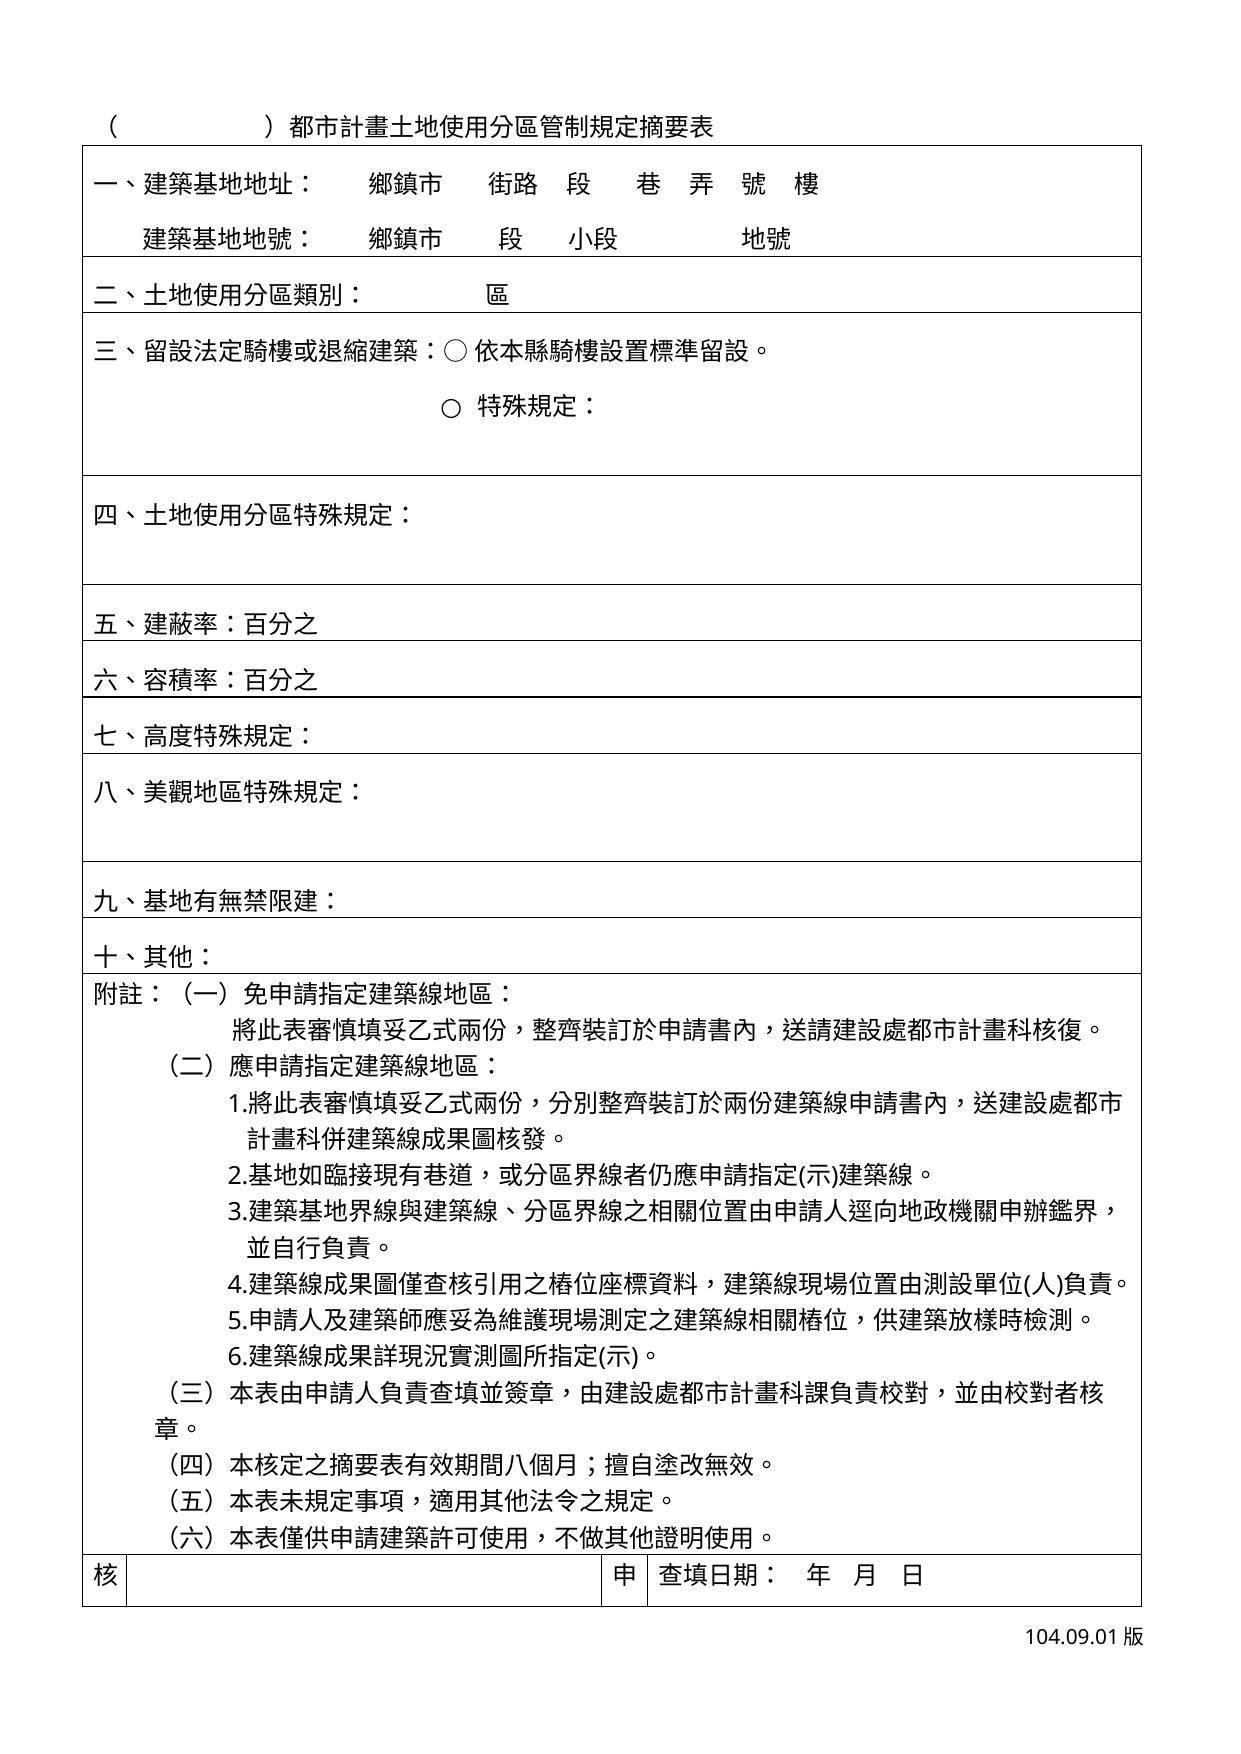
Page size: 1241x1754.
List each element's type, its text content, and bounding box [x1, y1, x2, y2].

table_header 一、建築基地地址： 鄉鎮市 街路 段 巷 弄 號 樓 建築基地地號： 鄉鎮市 段 小段 地號 [83, 146, 1141, 256]
table_cell [127, 1555, 601, 1606]
table_cell 三、留設法定騎樓或退縮建築：○ 依本縣騎樓設置標準留設。 特殊規定： [83, 313, 1141, 475]
table_cell 十、其他： [83, 918, 1141, 973]
table_cell 六、容積率：百分之 [83, 641, 1141, 696]
table_cell 核 [83, 1555, 126, 1606]
table_cell 五、建蔽率：百分之 [83, 585, 1141, 640]
table_cell 四、土地使用分區特殊規定： [83, 476, 1141, 584]
table_cell 附註：（一）免申請指定建築線地區： 將此表審慎填妥乙式兩份，整齊裝訂於申請書內，送請建設處都市計畫科核復。 （二）應申請指定建築線地區： 1.將此表審慎填妥乙式兩份，分別整齊裝訂於兩份建築線申請書內，送建設處都市計畫科併建築線成果圖核發。 2.基地如臨接現有巷道，或分區界線者仍應申請指定(示)建築線。 3.建築基地界線與建築線、分區界線之相關位置由申請人逕向地政機關申辦鑑界，並自行負責。 4.建築線成果圖僅查核引用之樁位座標資料，建築線現場位置由測設單位(人)負責。 5.申請人及建築師應妥為維護現場測定之建築線相關樁位，供建築放樣時檢測。 6.建築線成果詳現況實測圖所指定(示)。 （三）本表由申請人負責查填並簽章，由建設處都市計畫科課負責校對，並由校對者核章。 （四）本核定之摘要表有效期間八個月；擅自塗改無效。 （五）本表未規定事項，適用其他法令之規定。 （六）本表僅供申請建築許可使用，不做其他證明使用。 [83, 974, 1141, 1554]
table_cell 二、土地使用分區類別： 區 [83, 257, 1141, 312]
table_cell 七、高度特殊規定： [83, 698, 1141, 752]
text （ ）都市計畫土地使用分區管制規定摘要表 [94, 107, 1144, 144]
table_cell 九、基地有無禁限建： [83, 862, 1141, 917]
table_cell 八、美觀地區特殊規定： [83, 754, 1141, 861]
table_cell 查填日期： 年 月 日 [648, 1555, 1141, 1606]
table_cell 申 [602, 1555, 647, 1606]
